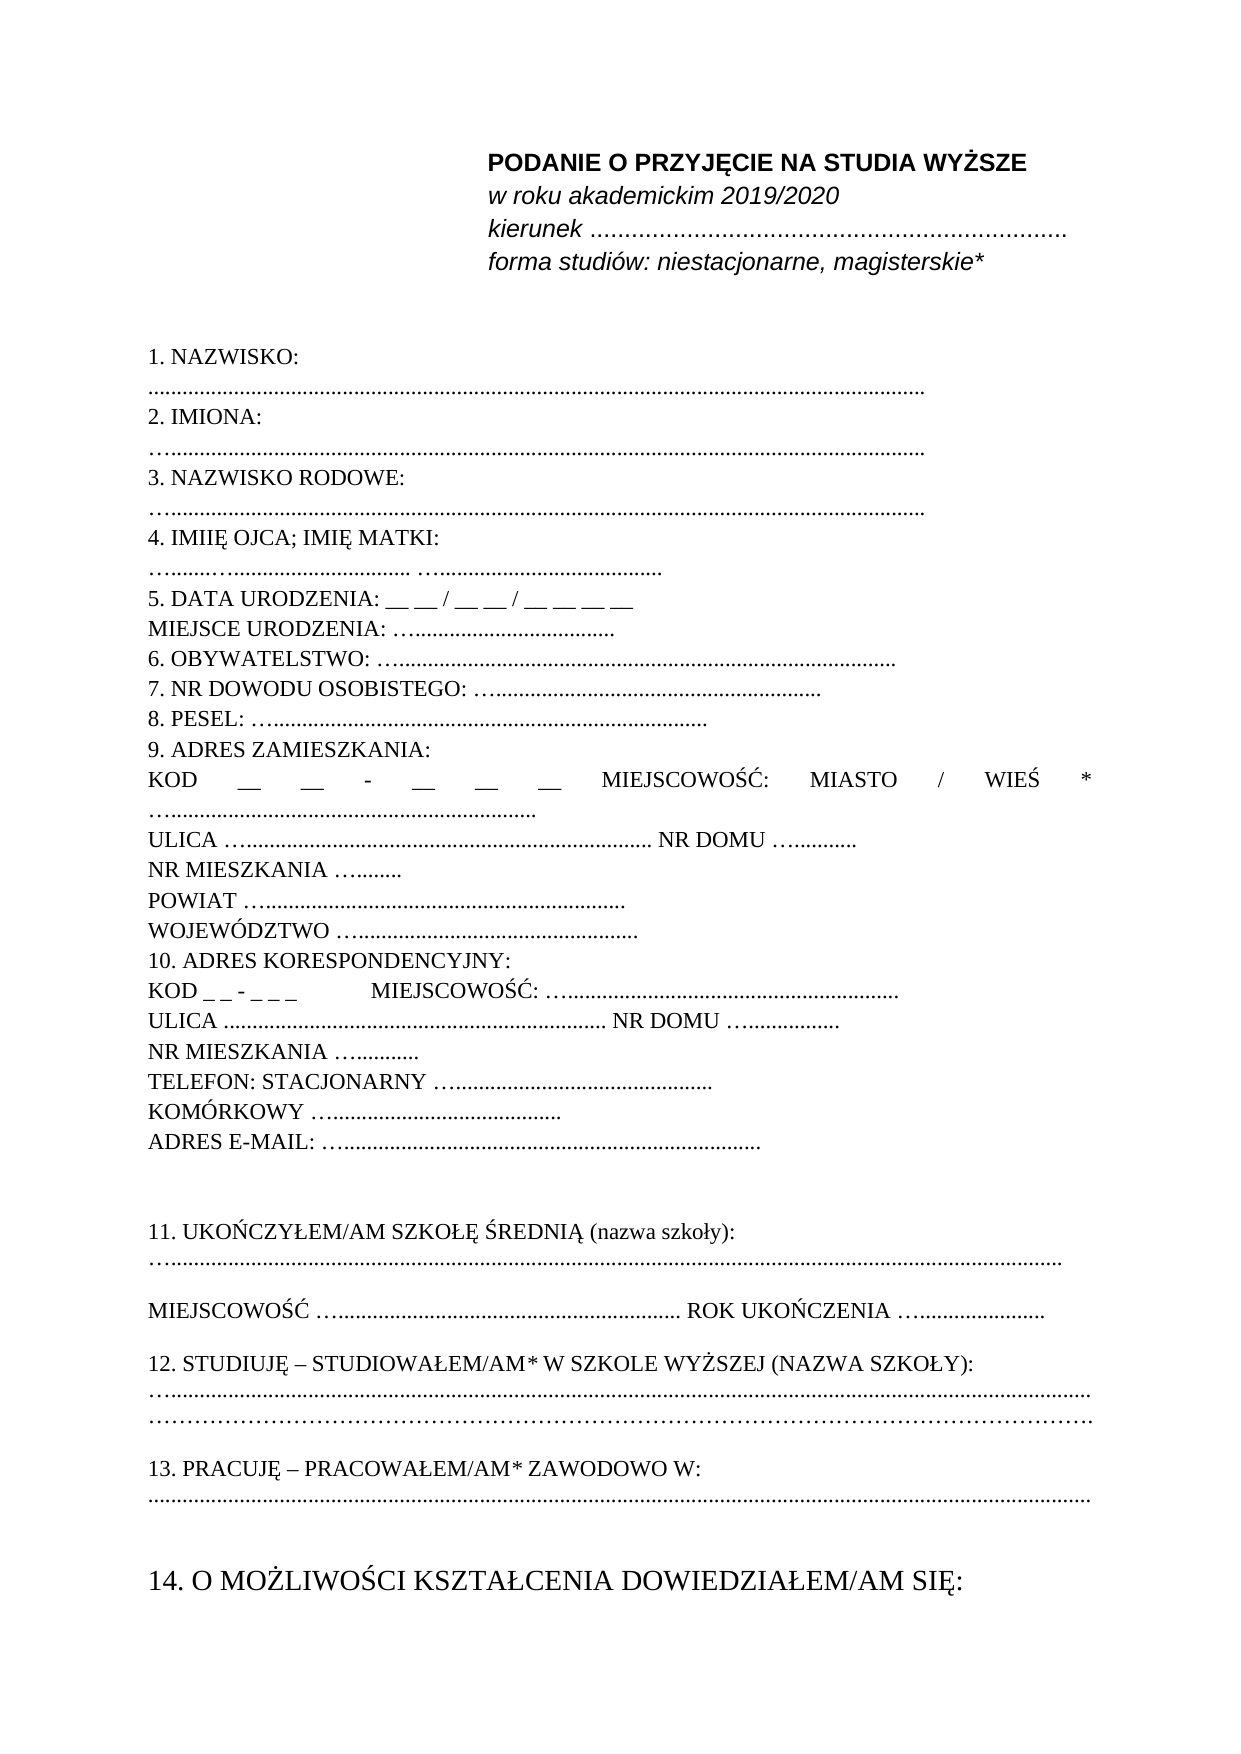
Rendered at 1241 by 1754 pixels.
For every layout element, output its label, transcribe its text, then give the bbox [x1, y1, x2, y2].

text w roku akademickim 2019/2020 [148, 181, 1093, 209]
text 6. OBYWATELSTWO: …....................................................................................... [148, 645, 1093, 671]
text ADRES E-MAIL: …......................................................................... [148, 1128, 1093, 1155]
table_cell 13. PRACUJĘ – PRACOWAŁEM/AM* ZAWODOWO W: ..................................................................................................................................................................... [136, 1455, 1216, 1534]
table_header 11. UKOŃCZYŁEM/AM SZKOŁĘ ŚREDNIĄ (nazwa szkoły): …............................................................................................................................................................ MIEJSCOWOŚĆ …............................................................ ROK UKOŃCZENIA …...................... [136, 1192, 1216, 1350]
text 8. PESEL: …............................................................................ [148, 705, 1093, 732]
text 7. NR DOWODU OSOBISTEGO: …......................................................... [148, 675, 1093, 702]
text MIEJSCE URODZENIA: …................................... [148, 615, 1093, 641]
text KOMÓRKOWY …........................................ [148, 1098, 1093, 1124]
table_cell 14. O MOŻLIWOŚCI KSZTAŁCENIA DOWIEDZIAŁEM/AM SIĘ: [136, 1534, 1216, 1606]
text WOJEWÓDZTWO …................................................. [148, 917, 1093, 943]
text KOD _ _ - _ _ _ MIEJSCOWOŚĆ: ….......................................................... [148, 977, 1093, 1004]
text 10. ADRES KORESPONDENCYJNY: [148, 947, 1093, 973]
text 4. IMIIĘ OJCA; IMIĘ MATKI: [148, 524, 1093, 551]
text POWIAT …............................................................... [148, 887, 1093, 913]
text 3. NAZWISKO RODOWE: [148, 464, 1093, 490]
text 5. DATA URODZENIA: __ __ / __ __ / __ __ __ __ [148, 584, 1093, 611]
text ….................................................................................................................................... [148, 494, 1093, 520]
text NR MIESZKANIA …........ [148, 856, 1093, 883]
text NR MIESZKANIA …........... [148, 1038, 1093, 1064]
text ULICA ................................................................... NR DOMU …................ [148, 1007, 1093, 1034]
text ULICA …....................................................................... NR DOMU …........... [148, 826, 1093, 853]
text ….......…............................... …....................................... [148, 554, 1093, 581]
table_cell 12. STUDIUJĘ – STUDIOWAŁEM/AM* W SZKOLE WYŻSZEJ (NAZWA SZKOŁY): …................................................................................................................................................................. ……………………………………………………………………………………………………………. [136, 1350, 1216, 1455]
text PODANIE O PRZYJĘCIE NA STUDIA WYŻSZE [148, 148, 1093, 176]
text ….................................................................................................................................... [148, 433, 1093, 460]
text TELEFON: STACJONARNY …............................................. [148, 1068, 1093, 1094]
text forma studiów: niestacjonarne, magisterskie* [148, 247, 1093, 275]
text kierunek ..................................................................... [148, 214, 1093, 242]
text ........................................................................................................................................ [148, 373, 1093, 399]
text 9. ADRES ZAMIESZKANIA: [148, 736, 1093, 762]
text 2. IMIONA: [148, 403, 1093, 430]
text KOD __ __ - __ __ __ MIEJSCOWOŚĆ: MIASTO / WIEŚ * …................................................................ [148, 766, 1093, 822]
text 1. NAZWISKO: [148, 343, 1093, 369]
